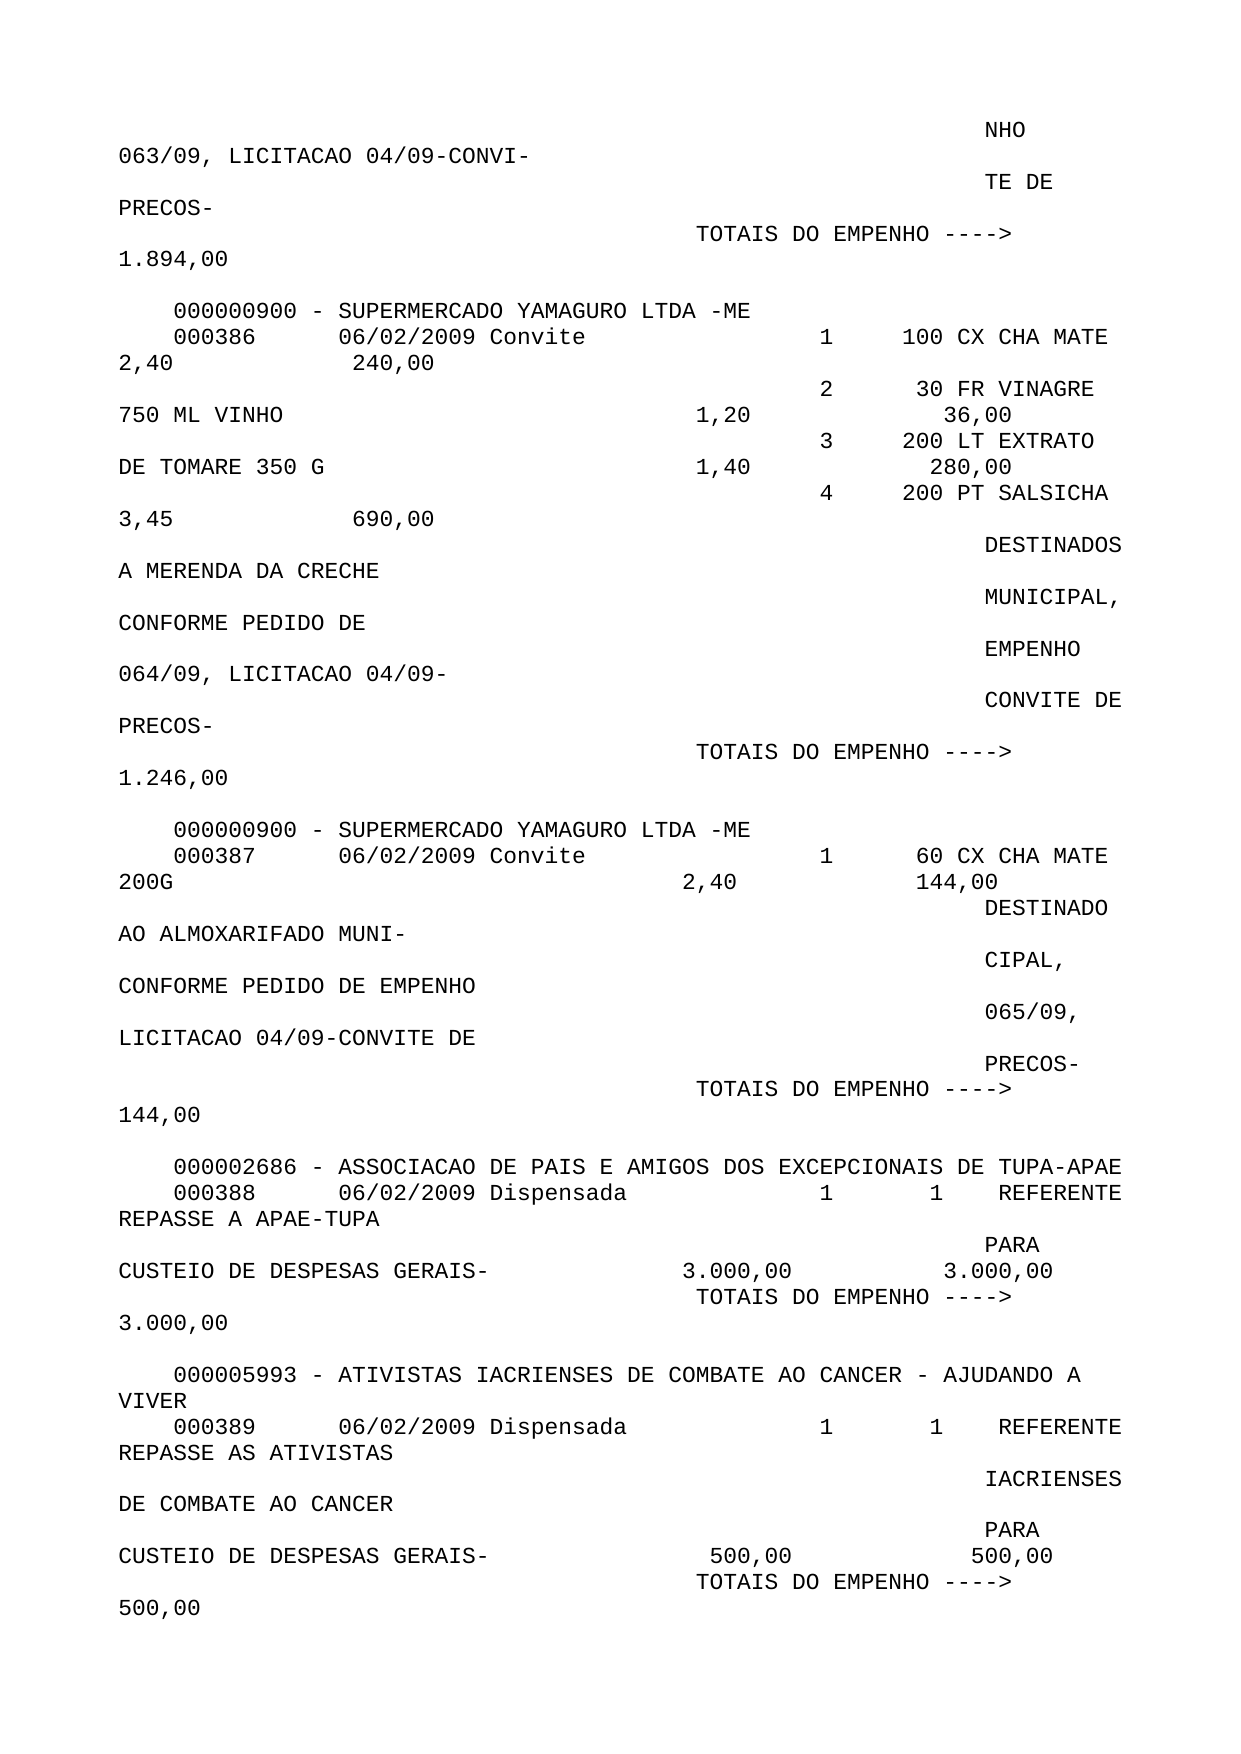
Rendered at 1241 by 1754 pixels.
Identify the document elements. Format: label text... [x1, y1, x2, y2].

text TOTAIS DO EMPENHO ----> 1.246,00 [118, 741, 1122, 792]
text PRECOS- [118, 1052, 1122, 1078]
text 000387 06/02/2009 Convite 1 60 CX CHA MATE 200G 2,40 144,00 [118, 844, 1122, 896]
text 000000900 - SUPERMERCADO YAMAGURO LTDA -ME [118, 300, 1122, 326]
text 000005993 - ATIVISTAS IACRIENSES DE COMBATE AO CANCER - AJUDANDO A VIVER [118, 1363, 1122, 1415]
text MUNICIPAL, CONFORME PEDIDO DE [118, 585, 1122, 637]
text 065/09, LICITACAO 04/09-CONVITE DE [118, 1000, 1122, 1052]
text 3 200 LT EXTRATO DE TOMARE 350 G 1,40 280,00 [118, 429, 1122, 481]
text 2 30 FR VINAGRE 750 ML VINHO 1,20 36,00 [118, 377, 1122, 429]
text TOTAIS DO EMPENHO ----> 3.000,00 [118, 1285, 1122, 1337]
text TOTAIS DO EMPENHO ----> 144,00 [118, 1078, 1122, 1130]
text EMPENHO 064/09, LICITACAO 04/09- [118, 637, 1122, 689]
text 000386 06/02/2009 Convite 1 100 CX CHA MATE 2,40 240,00 [118, 326, 1122, 377]
text DESTINADO AO ALMOXARIFADO MUNI- [118, 896, 1122, 948]
text CIPAL, CONFORME PEDIDO DE EMPENHO [118, 948, 1122, 1000]
text NHO 063/09, LICITACAO 04/09-CONVI- [118, 118, 1122, 170]
text DESTINADOS A MERENDA DA CRECHE [118, 533, 1122, 585]
text 4 200 PT SALSICHA 3,45 690,00 [118, 481, 1122, 533]
text 000389 06/02/2009 Dispensada 1 1 REFERENTE REPASSE AS ATIVISTAS [118, 1415, 1122, 1467]
text 000002686 - ASSOCIACAO DE PAIS E AMIGOS DOS EXCEPCIONAIS DE TUPA-APAE [118, 1156, 1122, 1182]
text PARA CUSTEIO DE DESPESAS GERAIS- 3.000,00 3.000,00 [118, 1233, 1122, 1285]
text 000000900 - SUPERMERCADO YAMAGURO LTDA -ME [118, 818, 1122, 844]
text TOTAIS DO EMPENHO ----> 1.894,00 [118, 222, 1122, 274]
text CONVITE DE PRECOS- [118, 689, 1122, 741]
text PARA CUSTEIO DE DESPESAS GERAIS- 500,00 500,00 [118, 1519, 1122, 1571]
text TOTAIS DO EMPENHO ----> 500,00 [118, 1571, 1122, 1622]
text TE DE PRECOS- [118, 170, 1122, 222]
text 000388 06/02/2009 Dispensada 1 1 REFERENTE REPASSE A APAE-TUPA [118, 1182, 1122, 1233]
text IACRIENSES DE COMBATE AO CANCER [118, 1467, 1122, 1519]
